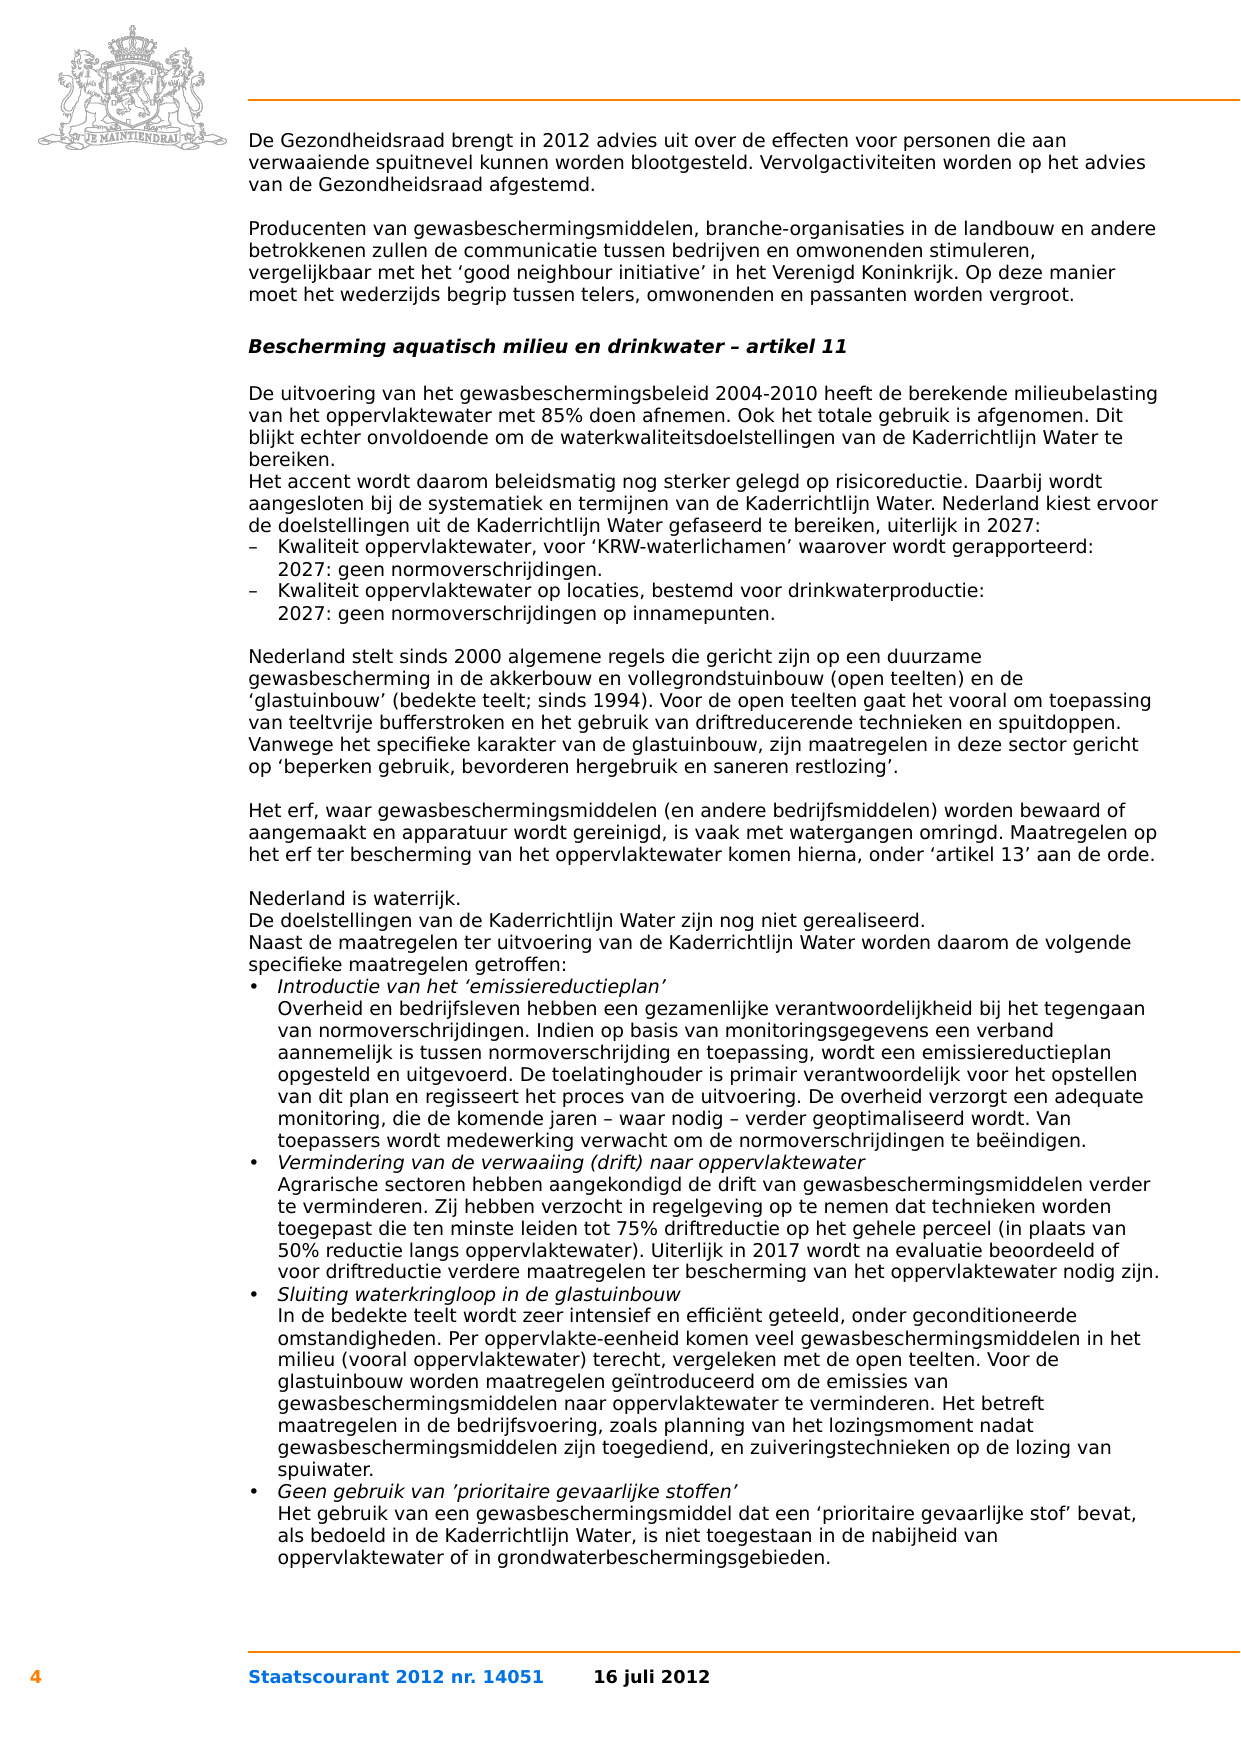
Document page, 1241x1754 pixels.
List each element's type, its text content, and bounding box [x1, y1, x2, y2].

text De doelstellingen van de Kaderrichtlijn Water zijn nog niet gerealiseerd. [248, 910, 1163, 932]
text • Introductie van het ‘emissiereductieplan’ [248, 976, 1163, 998]
text • Vermindering van de verwaaiing (drift) naar oppervlaktewater [248, 1152, 1163, 1173]
subtitle Bescherming aquatisch milieu en drinkwater – artikel 11 [248, 336, 1163, 358]
text De uitvoering van het gewasbeschermingsbeleid 2004-2010 heeft de berekende milieubelasting van het oppervlaktewater met 85% doen afnemen. Ook het totale gebruik is afgenomen. Dit blijkt echter onvoldoende om de waterkwaliteitsdoelstellingen van de Kaderrichtlijn Water te bereiken. [248, 383, 1163, 471]
text – Kwaliteit oppervlaktewater op locaties, bestemd voor drinkwaterproductie: [248, 580, 1163, 602]
text Naast de maatregelen ter uitvoering van de Kaderrichtlijn Water worden daarom de volgende specifieke maatregelen getroffen: [248, 932, 1163, 976]
text Nederland is waterrijk. [248, 888, 1163, 910]
picture [38, 25, 227, 150]
text Overheid en bedrijfsleven hebben een gezamenlijke verantwoordelijkheid bij het tegengaan van normoverschrijdingen. Indien op basis van monitoringsgegevens een verband aannemelijk is tussen normoverschrijding en toepassing, wordt een emissiereductieplan opgesteld en uitgevoerd. De toelatinghouder is primair verantwoordelijk voor het opstellen van dit plan en regisseert het proces van de uitvoering. De overheid verzorgt een adequate monitoring, die de komende jaren – waar nodig – verder geoptimaliseerd wordt. Van toepassers wordt medewerking verwacht om de normoverschrijdingen te beëindigen. [277, 998, 1163, 1152]
text 2027: geen normoverschrijdingen. [277, 558, 1163, 580]
text Het accent wordt daarom beleidsmatig nog sterker gelegd op risicoreductie. Daarbij wordt aangesloten bij de systematiek en termijnen van de Kaderrichtlijn Water. Nederland kiest ervoor de doelstellingen uit de Kaderrichtlijn Water gefaseerd te bereiken, uiterlijk in 2027: [248, 471, 1163, 536]
text Producenten van gewasbeschermingsmiddelen, branche-organisaties in de landbouw en andere betrokkenen zullen de communicatie tussen bedrijven en omwonenden stimuleren, vergelijkbaar met het ‘good neighbour initiative’ in het Verenigd Koninkrijk. Op deze manier moet het wederzijds begrip tussen telers, omwonenden en passanten worden vergroot. [248, 218, 1163, 306]
text Nederland stelt sinds 2000 algemene regels die gericht zijn op een duurzame gewasbescherming in de akkerbouw en vollegrondstuinbouw (open teelten) en de ‘glastuinbouw’ (bedekte teelt; sinds 1994). Voor de open teelten gaat het vooral om toepassing van teeltvrije bufferstroken en het gebruik van driftreducerende technieken en spuitdoppen. Vanwege het specifieke karakter van de glastuinbouw, zijn maatregelen in deze sector gericht op ‘beperken gebruik, bevorderen hergebruik en saneren restlozing’. [248, 646, 1163, 778]
text • Sluiting waterkringloop in de glastuinbouw [248, 1283, 1163, 1305]
text Agrarische sectoren hebben aangekondigd de drift van gewasbeschermingsmiddelen verder te verminderen. Zij hebben verzocht in regelgeving op te nemen dat technieken worden toegepast die ten minste leiden tot 75% driftreductie op het gehele perceel (in plaats van 50% reductie langs oppervlaktewater). Uiterlijk in 2017 wordt na evaluatie beoordeeld of voor driftreductie verdere maatregelen ter bescherming van het oppervlaktewater nodig zijn. [277, 1173, 1163, 1283]
text Het gebruik van een gewasbeschermingsmiddel dat een ‘prioritaire gevaarlijke stof’ bevat, als bedoeld in de Kaderrichtlijn Water, is niet toegestaan in de nabijheid van oppervlaktewater of in grondwaterbeschermingsgebieden. [277, 1503, 1163, 1569]
text 2027: geen normoverschrijdingen op innamepunten. [277, 602, 1163, 624]
text Het erf, waar gewasbeschermingsmiddelen (en andere bedrijfsmiddelen) worden bewaard of aangemaakt en apparatuur wordt gereinigd, is vaak met watergangen omringd. Maatregelen op het erf ter bescherming van het oppervlaktewater komen hierna, onder ‘artikel 13’ aan de orde. [248, 800, 1163, 866]
text De Gezondheidsraad brengt in 2012 advies uit over de effecten voor personen die aan verwaaiende spuitnevel kunnen worden blootgesteld. Vervolgactiviteiten worden op het advies van de Gezondheidsraad afgestemd. [248, 130, 1163, 196]
text • Geen gebruik van ’prioritaire gevaarlijke stoffen’ [248, 1481, 1163, 1503]
text In de bedekte teelt wordt zeer intensief en efficiënt geteeld, onder geconditioneerde omstandigheden. Per oppervlakte-eenheid komen veel gewasbeschermingsmiddelen in het milieu (vooral oppervlaktewater) terecht, vergeleken met de open teelten. Voor de glastuinbouw worden maatregelen geïntroduceerd om de emissies van gewasbeschermingsmiddelen naar oppervlaktewater te verminderen. Het betreft maatregelen in de bedrijfsvoering, zoals planning van het lozingsmoment nadat gewasbeschermingsmiddelen zijn toegediend, en zuiveringstechnieken op de lozing van spuiwater. [277, 1305, 1163, 1481]
text – Kwaliteit oppervlaktewater, voor ‘KRW-waterlichamen’ waarover wordt gerapporteerd: [248, 536, 1163, 558]
